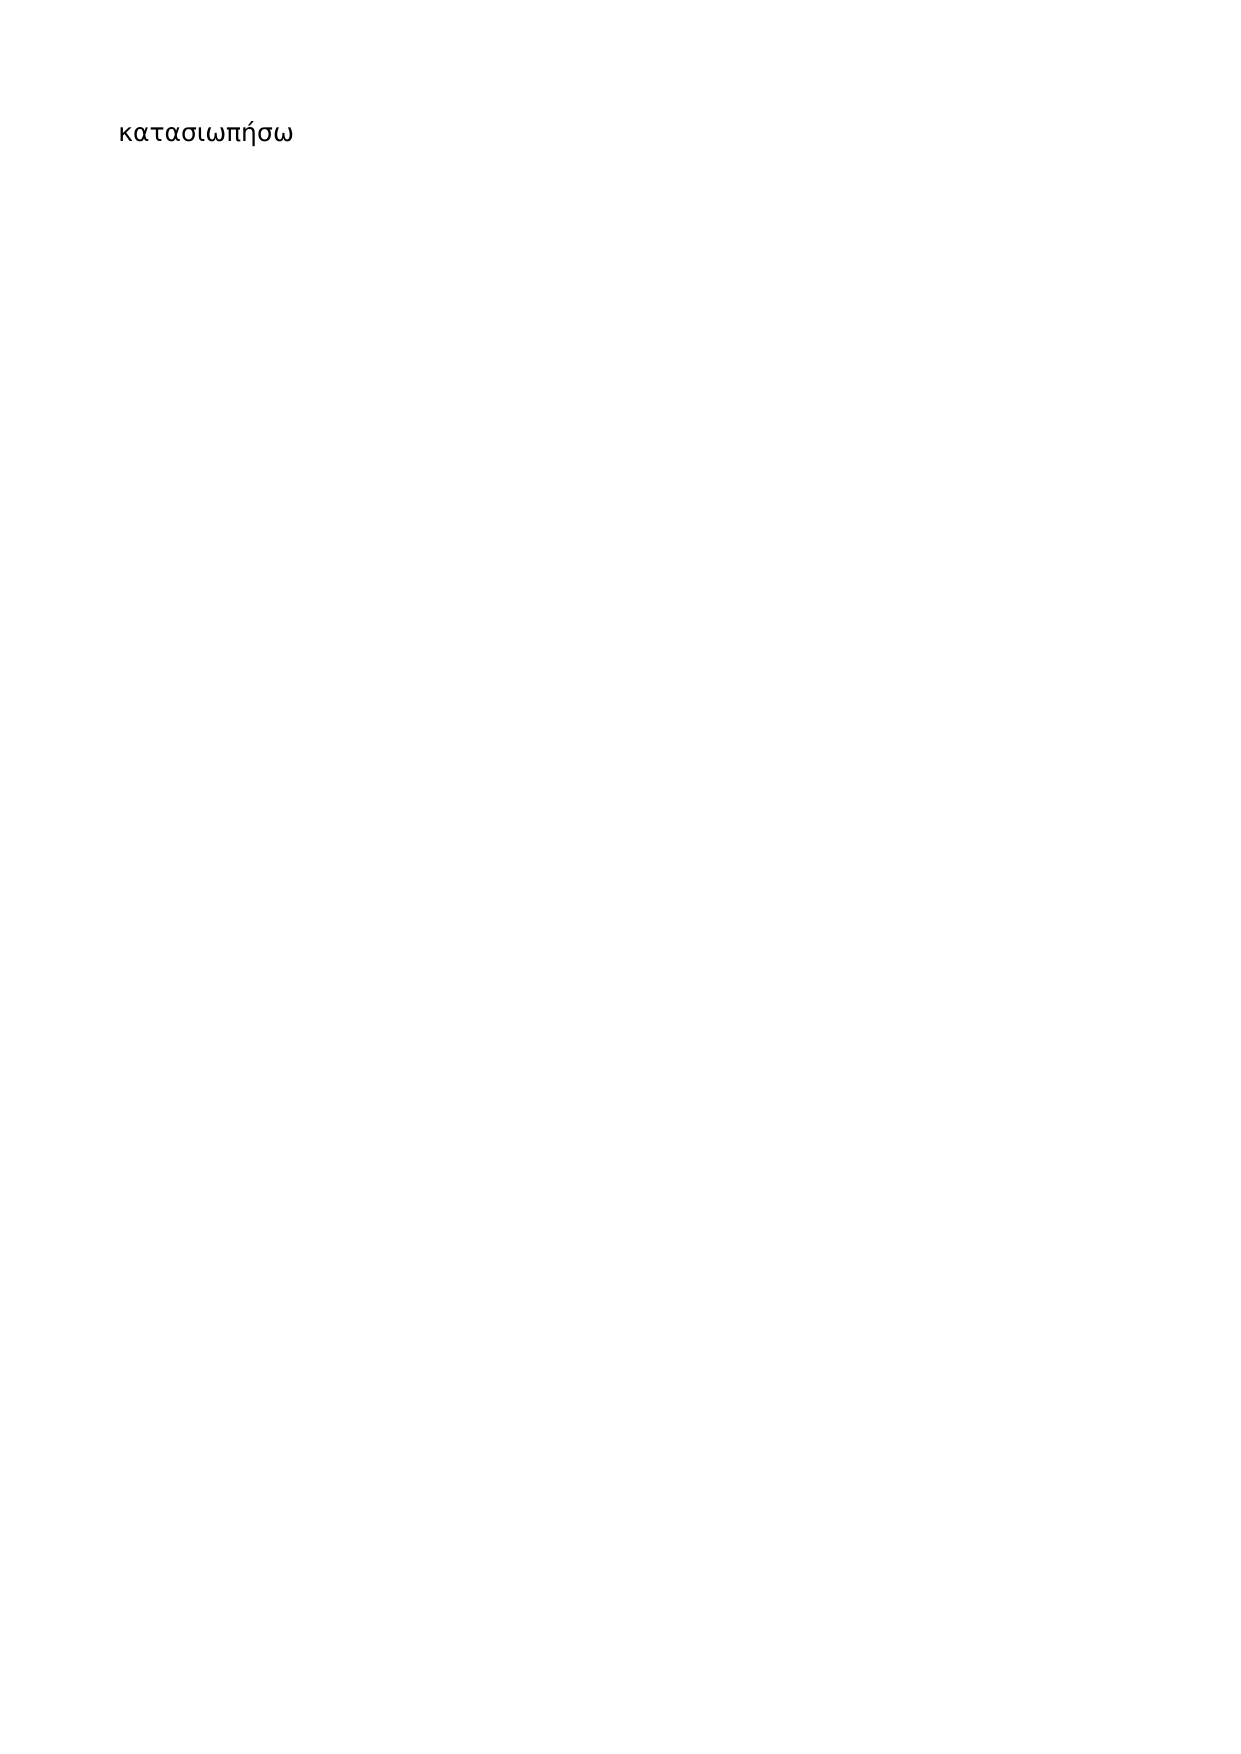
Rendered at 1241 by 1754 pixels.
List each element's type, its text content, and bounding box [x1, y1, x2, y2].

text κατασιωπήσω [118, 118, 1122, 147]
